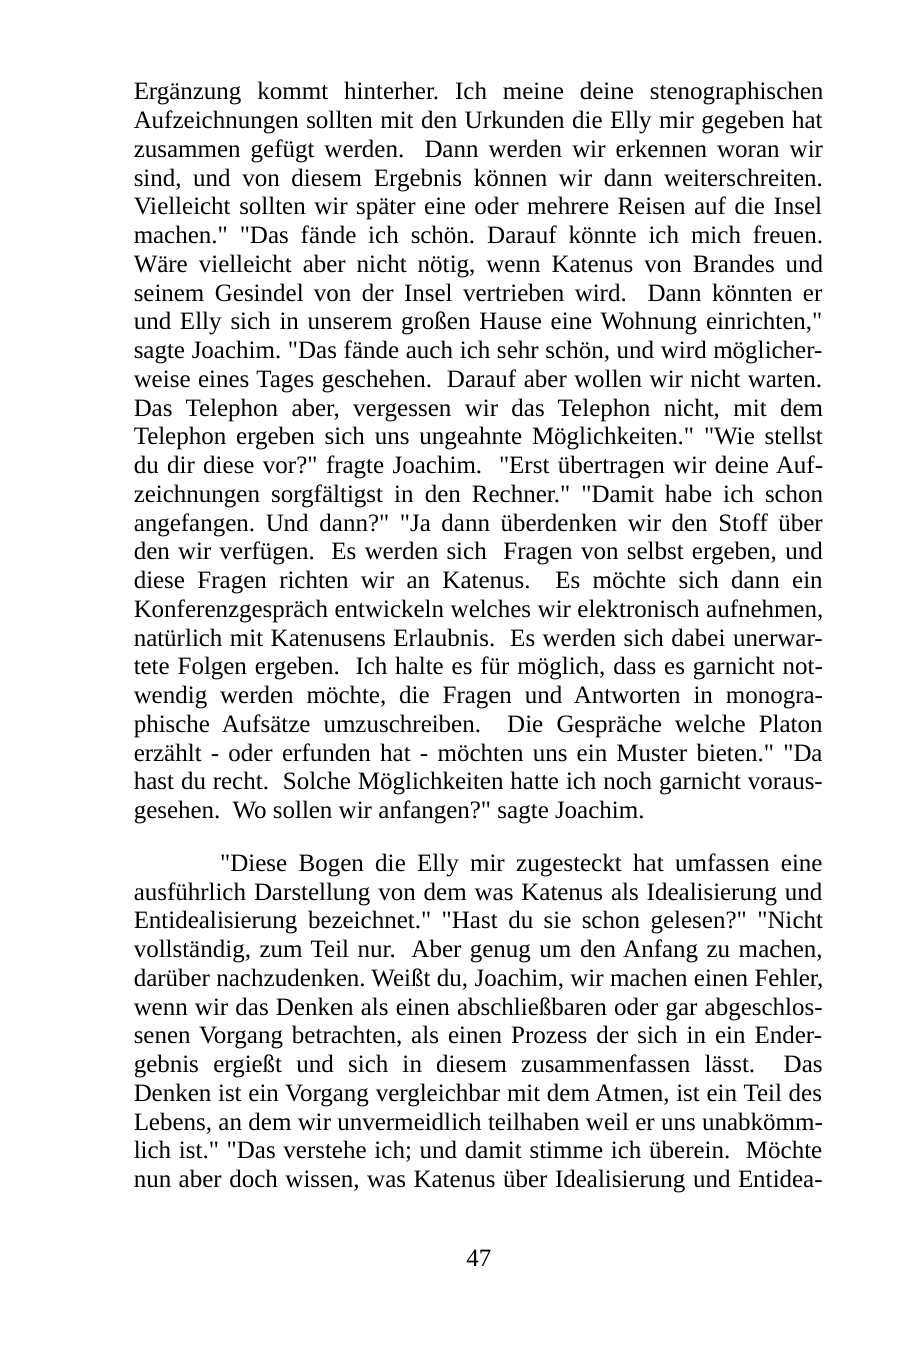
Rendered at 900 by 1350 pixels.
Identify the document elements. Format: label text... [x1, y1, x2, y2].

text "Diese Bogen die Elly mir zugesteckt hat umfassen eine ausführlich Darstellung von dem was Katenus als Idealisierung und Entidealisierung bezeichnet." "Hast du sie schon gelesen?" "Nicht vollständig, zum Teil nur. Aber genug um den Anfang zu machen, darüber nachzudenken. Weißt du, Joachim, wir machen einen Fehler, wenn wir das Denken als einen abschließbaren oder gar abgeschlos-senen Vorgang betrachten, als einen Prozess der sich in ein Ender-gebnis ergießt und sich in diesem zusammenfassen lässt. Das Denken ist ein Vorgang vergleichbar mit dem Atmen, ist ein Teil des Lebens, an dem wir unvermeidlich teilhaben weil er uns unabkömm-lich ist." "Das verstehe ich; und damit stimme ich überein. Möchte nun aber doch wissen, was Katenus über Idealisierung und Entidea- [133, 848, 823, 1193]
text Ergänzung kommt hinterher. Ich meine deine stenographischen Aufzeichnungen sollten mit den Urkunden die Elly mir gegeben hat zusammen gefügt werden. Dann werden wir erkennen woran wir sind, und von diesem Ergebnis können wir dann weiterschreiten. Vielleicht sollten wir später eine oder mehrere Reisen auf die Insel machen." "Das fände ich schön. Darauf könnte ich mich freuen. Wäre vielleicht aber nicht nötig, wenn Katenus von Brandes und seinem Gesindel von der Insel vertrieben wird. Dann könnten er und Elly sich in unserem großen Hause eine Wohnung einrichten," sagte Joachim. "Das fände auch ich sehr schön, und wird möglicher-weise eines Tages geschehen. Darauf aber wollen wir nicht warten. Das Telephon aber, vergessen wir das Telephon nicht, mit dem Telephon ergeben sich uns ungeahnte Möglichkeiten." "Wie stellst du dir diese vor?" fragte Joachim. "Erst übertragen wir deine Auf-zeichnungen sorgfältigst in den Rechner." "Damit habe ich schon angefangen. Und dann?" "Ja dann überdenken wir den Stoff über den wir verfügen. Es werden sich Fragen von selbst ergeben, und diese Fragen richten wir an Katenus. Es möchte sich dann ein Konferenzgespräch entwickeln welches wir elektronisch aufnehmen, natürlich mit Katenusens Erlaubnis. Es werden sich dabei unerwar-tete Folgen ergeben. Ich halte es für möglich, dass es garnicht not-wendig werden möchte, die Fragen und Antworten in monogra-phische Aufsätze umzuschreiben. Die Gespräche welche Platon erzählt - oder erfunden hat - möchten uns ein Muster bieten." "Da hast du recht. Solche Möglichkeiten hatte ich noch garnicht voraus-gesehen. Wo sollen wir anfangen?" sagte Joachim. [133, 76, 823, 824]
